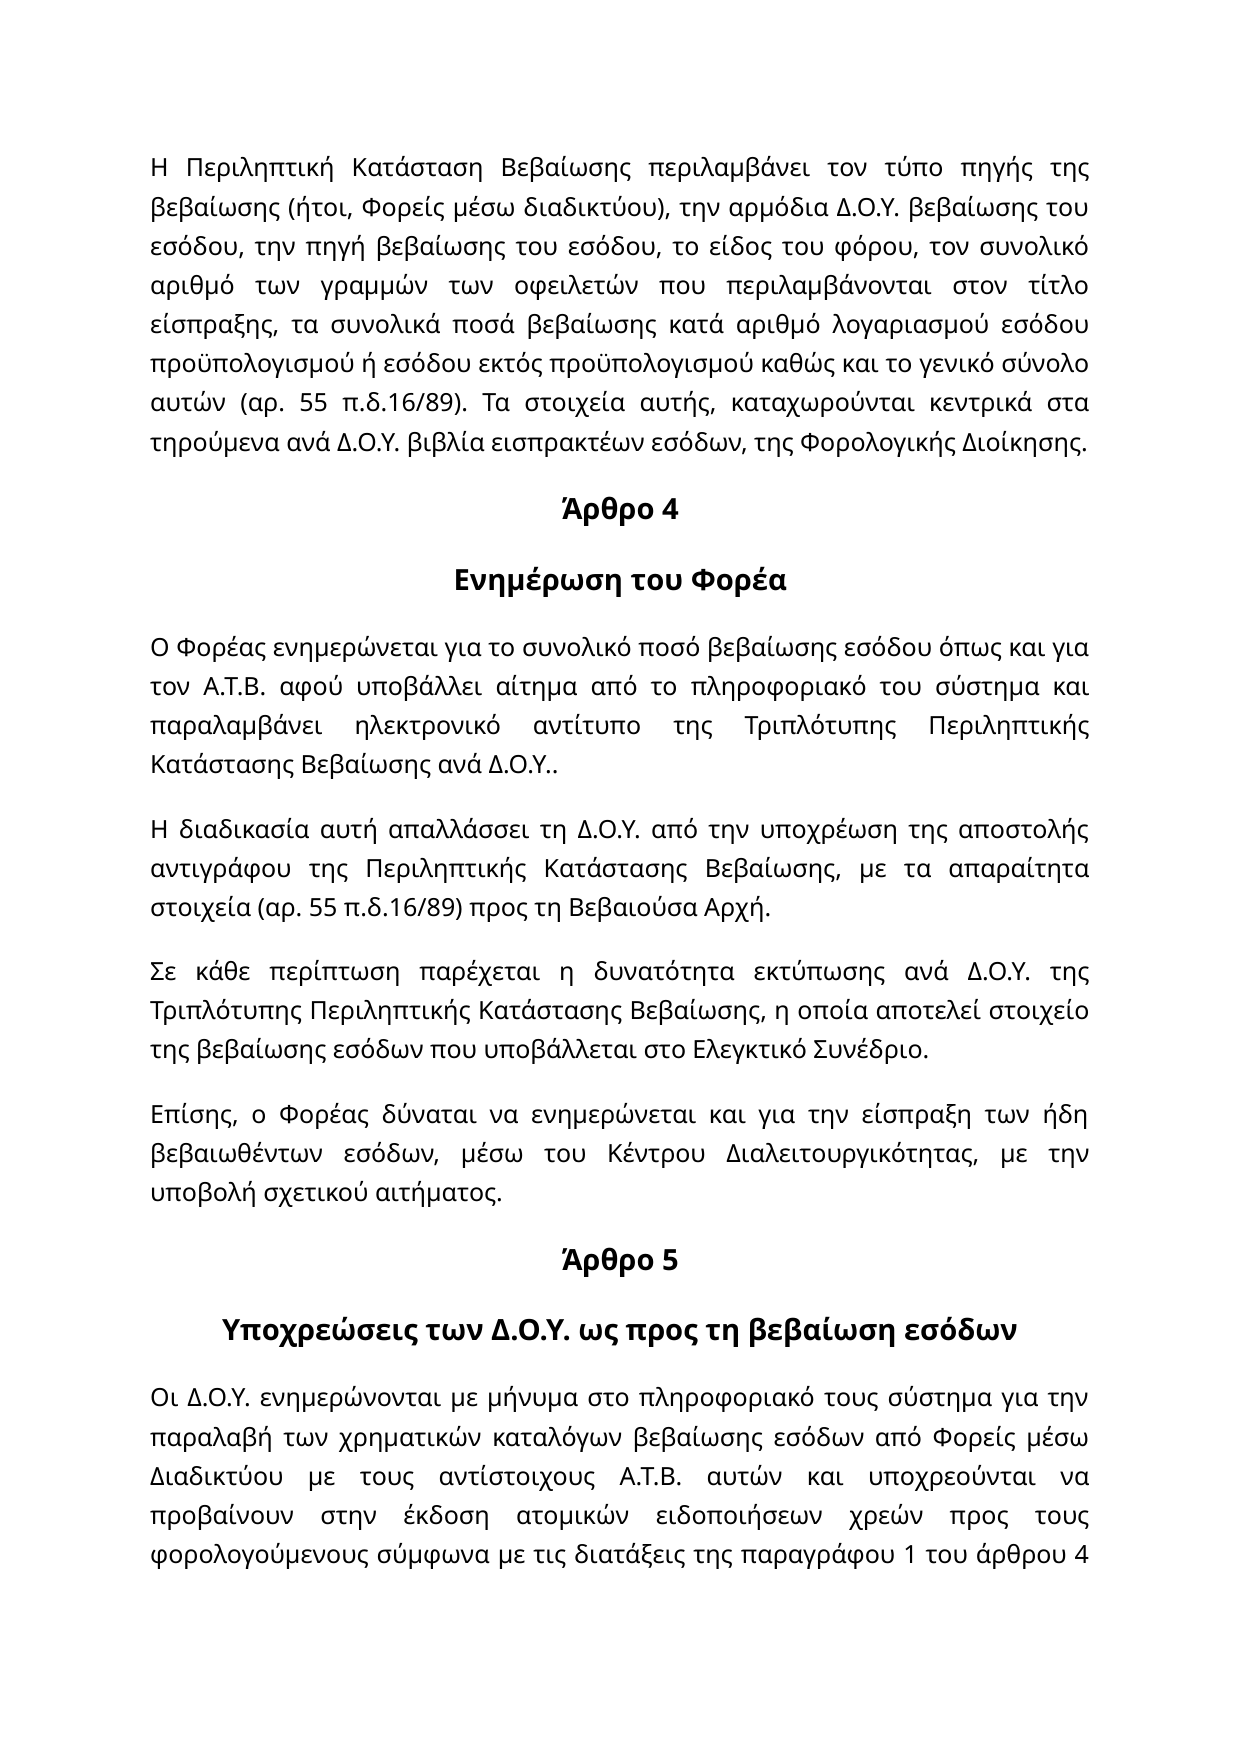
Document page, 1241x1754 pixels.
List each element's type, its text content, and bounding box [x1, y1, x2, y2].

text Σε κάθε περίπτωση παρέχεται η δυνατότητα εκτύπωσης ανά Δ.Ο.Υ. της Τριπλότυπης Περιληπτικής Κατάστασης Βεβαίωσης, η οποία αποτελεί στοιχείο της βεβαίωσης εσόδων που υποβάλλεται στο Ελεγκτικό Συνέδριο. [150, 954, 1090, 1066]
subtitle Υποχρεώσεις των Δ.Ο.Υ. ως προς τη βεβαίωση εσόδων [150, 1309, 1090, 1349]
text Η διαδικασία αυτή απαλλάσσει τη Δ.Ο.Υ. από την υποχρέωση της αποστολής αντιγράφου της Περιληπτικής Κατάστασης Βεβαίωσης, με τα απαραίτητα στοιχεία (αρ. 55 π.δ.16/89) προς τη Βεβαιούσα Αρχή. [150, 811, 1090, 924]
text Επίσης, ο Φορέας δύναται να ενημερώνεται και για την είσπραξη των ήδη βεβαιωθέντων εσόδων, μέσω του Κέντρου Διαλειτουργικότητας, με την υποβολή σχετικού αιτήματος. [150, 1096, 1090, 1209]
text Ο Φορέας ενημερώνεται για το συνολικό ποσό βεβαίωσης εσόδου όπως και για τον Α.Τ.Β. αφού υποβάλλει αίτημα από το πληροφοριακό του σύστημα και παραλαμβάνει ηλεκτρονικό αντίτυπο της Τριπλότυπης Περιληπτικής Κατάστασης Βεβαίωσης ανά Δ.Ο.Υ.. [150, 629, 1090, 781]
subtitle Ενημέρωση του Φορέα [150, 559, 1090, 599]
text Η Περιληπτική Κατάσταση Βεβαίωσης περιλαμβάνει τον τύπο πηγής της βεβαίωσης (ήτοι, Φορείς μέσω διαδικτύου), την αρμόδια Δ.Ο.Υ. βεβαίωσης του εσόδου, την πηγή βεβαίωσης του εσόδου, το είδος του φόρου, τον συνολικό αριθμό των γραμμών των οφειλετών που περιλαμβάνονται στον τίτλο είσπραξης, τα συνολικά ποσά βεβαίωσης κατά αριθμό λογαριασμού εσόδου προϋπολογισμού ή εσόδου εκτός προϋπολογισμού καθώς και το γενικό σύνολο αυτών (αρ. 55 π.δ.16/89). Τα στοιχεία αυτής, καταχωρούνται κεντρικά στα τηρούμενα ανά Δ.Ο.Υ. βιβλία εισπρακτέων εσόδων, της Φορολογικής Διοίκησης. [150, 150, 1090, 458]
subtitle Άρθρο 5 [150, 1239, 1090, 1278]
text Οι Δ.Ο.Υ. ενημερώνονται με μήνυμα στο πληροφοριακό τους σύστημα για την παραλαβή των χρηματικών καταλόγων βεβαίωσης εσόδων από Φορείς μέσω Διαδικτύου με τους αντίστοιχους Α.Τ.Β. αυτών και υποχρεούνται να προβαίνουν στην έκδοση ατομικών ειδοποιήσεων χρεών προς τους φορολογούμενους σύμφωνα με τις διατάξεις της παραγράφου 1 του άρθρου 4 [150, 1380, 1090, 1571]
subtitle Άρθρο 4 [150, 488, 1090, 528]
